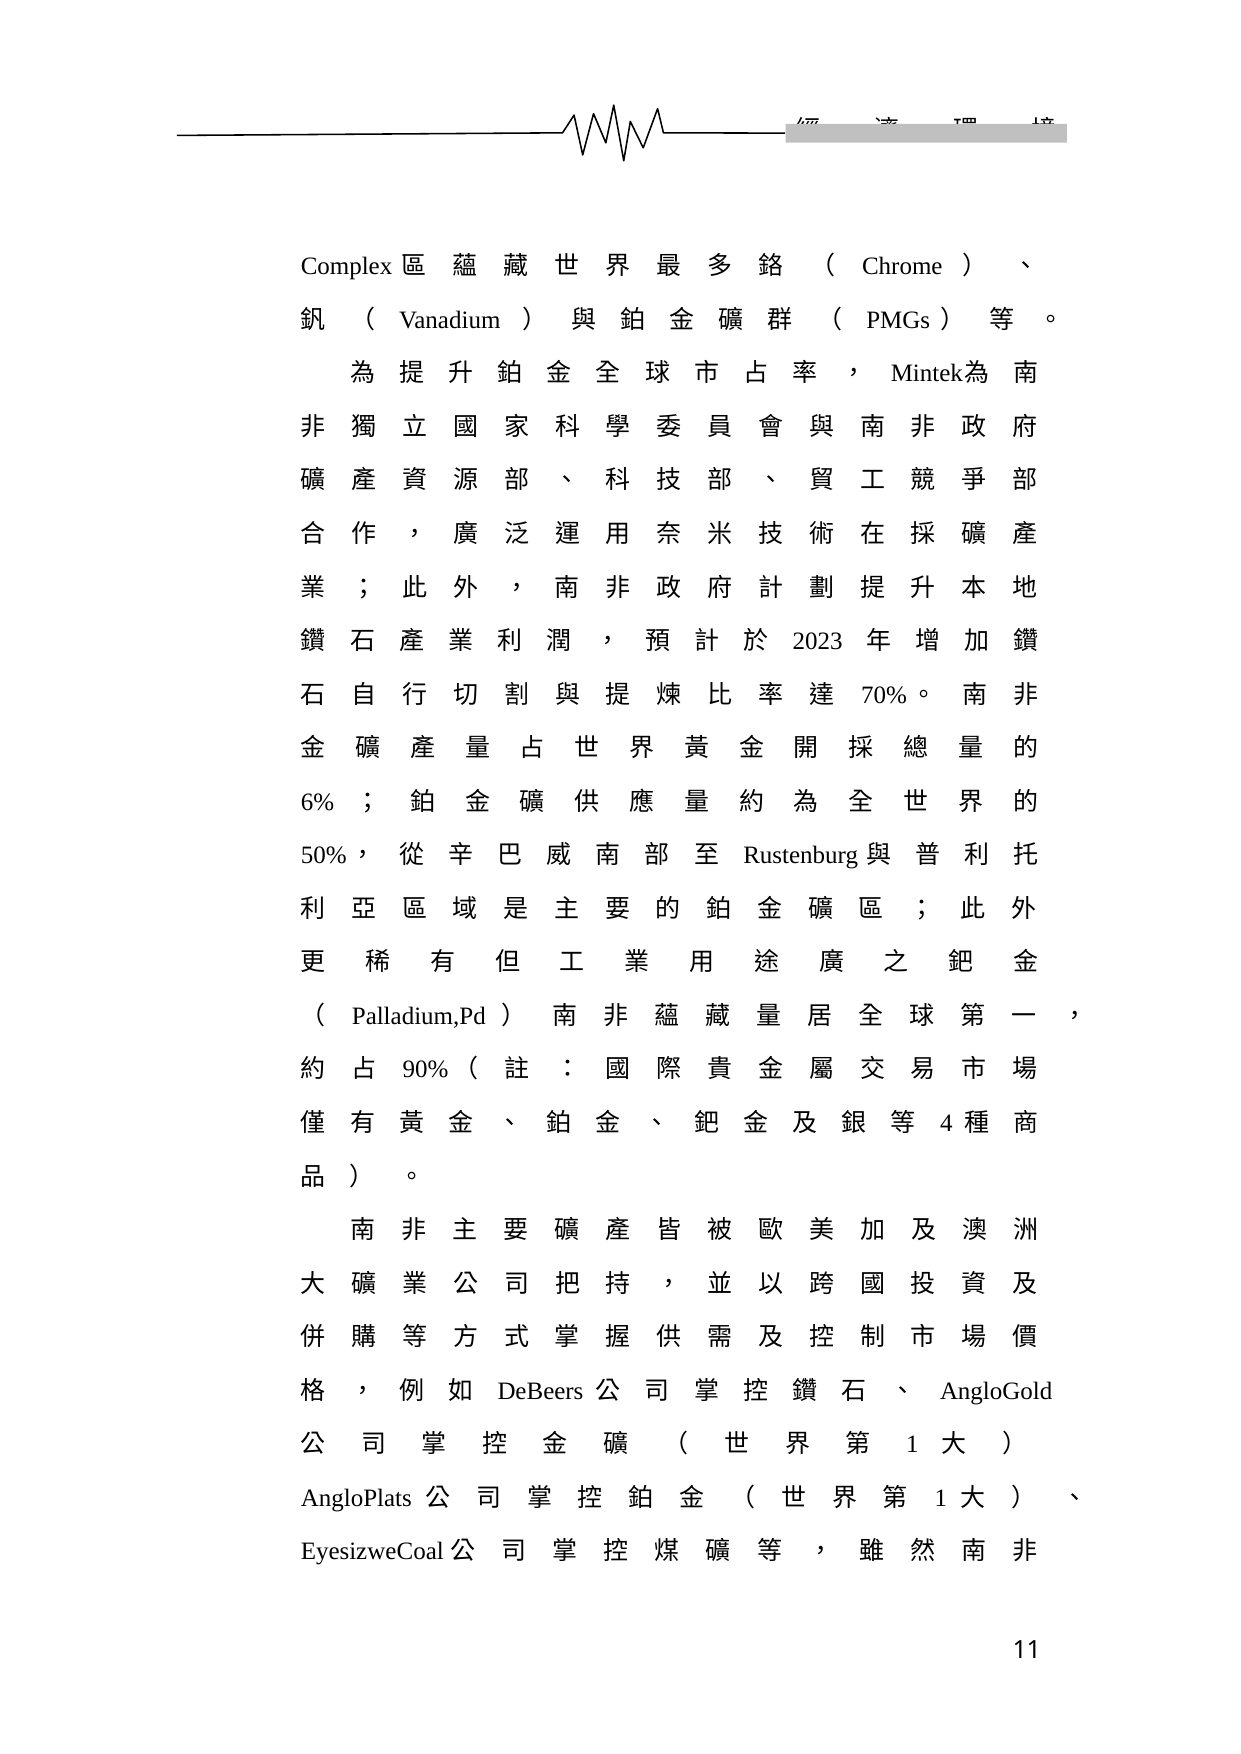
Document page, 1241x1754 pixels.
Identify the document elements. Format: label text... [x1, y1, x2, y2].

text 為提升鉑金全球市占率，Mintek為南非獨立國家科學委員會與南非政府礦產資源部、科技部、貿工競爭部合作，廣泛運用奈米技術在採礦產業；此外，南非政府計劃提升本地鑽石產業利潤，預計於2023年增加鑽石自行切割與提煉比率達70%。南非金礦產量占世界黃金開採總量的6%；鉑金礦供應量約為全世界的50%，從辛巴威南部至Rustenburg與普利托利亞區域是主要的鉑金礦區；此外，更稀有但工業用途廣之鈀金（Palladium,Pd）南非蘊藏量居全球第一，約占90%（註：國際貴金屬交易市場僅有黃金、鉑金、鈀金及銀等4種商品）。 [276, 344, 1063, 1201]
text 南非主要礦產皆被歐美加及澳洲大礦業公司把持，並以跨國投資及併購等方式掌握供需及控制市場價格，例如DeBeers公司掌控鑽石、AngloGold公司掌控金礦（世界第1大）、AngloPlats公司掌控鉑金（世界第1大）、EyesizweCoal公司掌控煤礦等，雖然南非政府近年來積極推動礦業國有化政策，但礦產利益錯綜複雜，歐美等強國亦在幕後施壓，外界進入南非礦業市場恐不易。南非礦業工會力量近年不時聯合各地區礦場工人集體罷工以求調薪，產量短缺，且電價每年調增、電力供應不足及工資調漲幅度等因素亦使投資人望之怯步。 [276, 1201, 1063, 1576]
text Complex區蘊藏世界最多鉻（Chrome）、釩（Vanadium）與鉑金礦群（PMGs）等。 [276, 237, 1063, 344]
